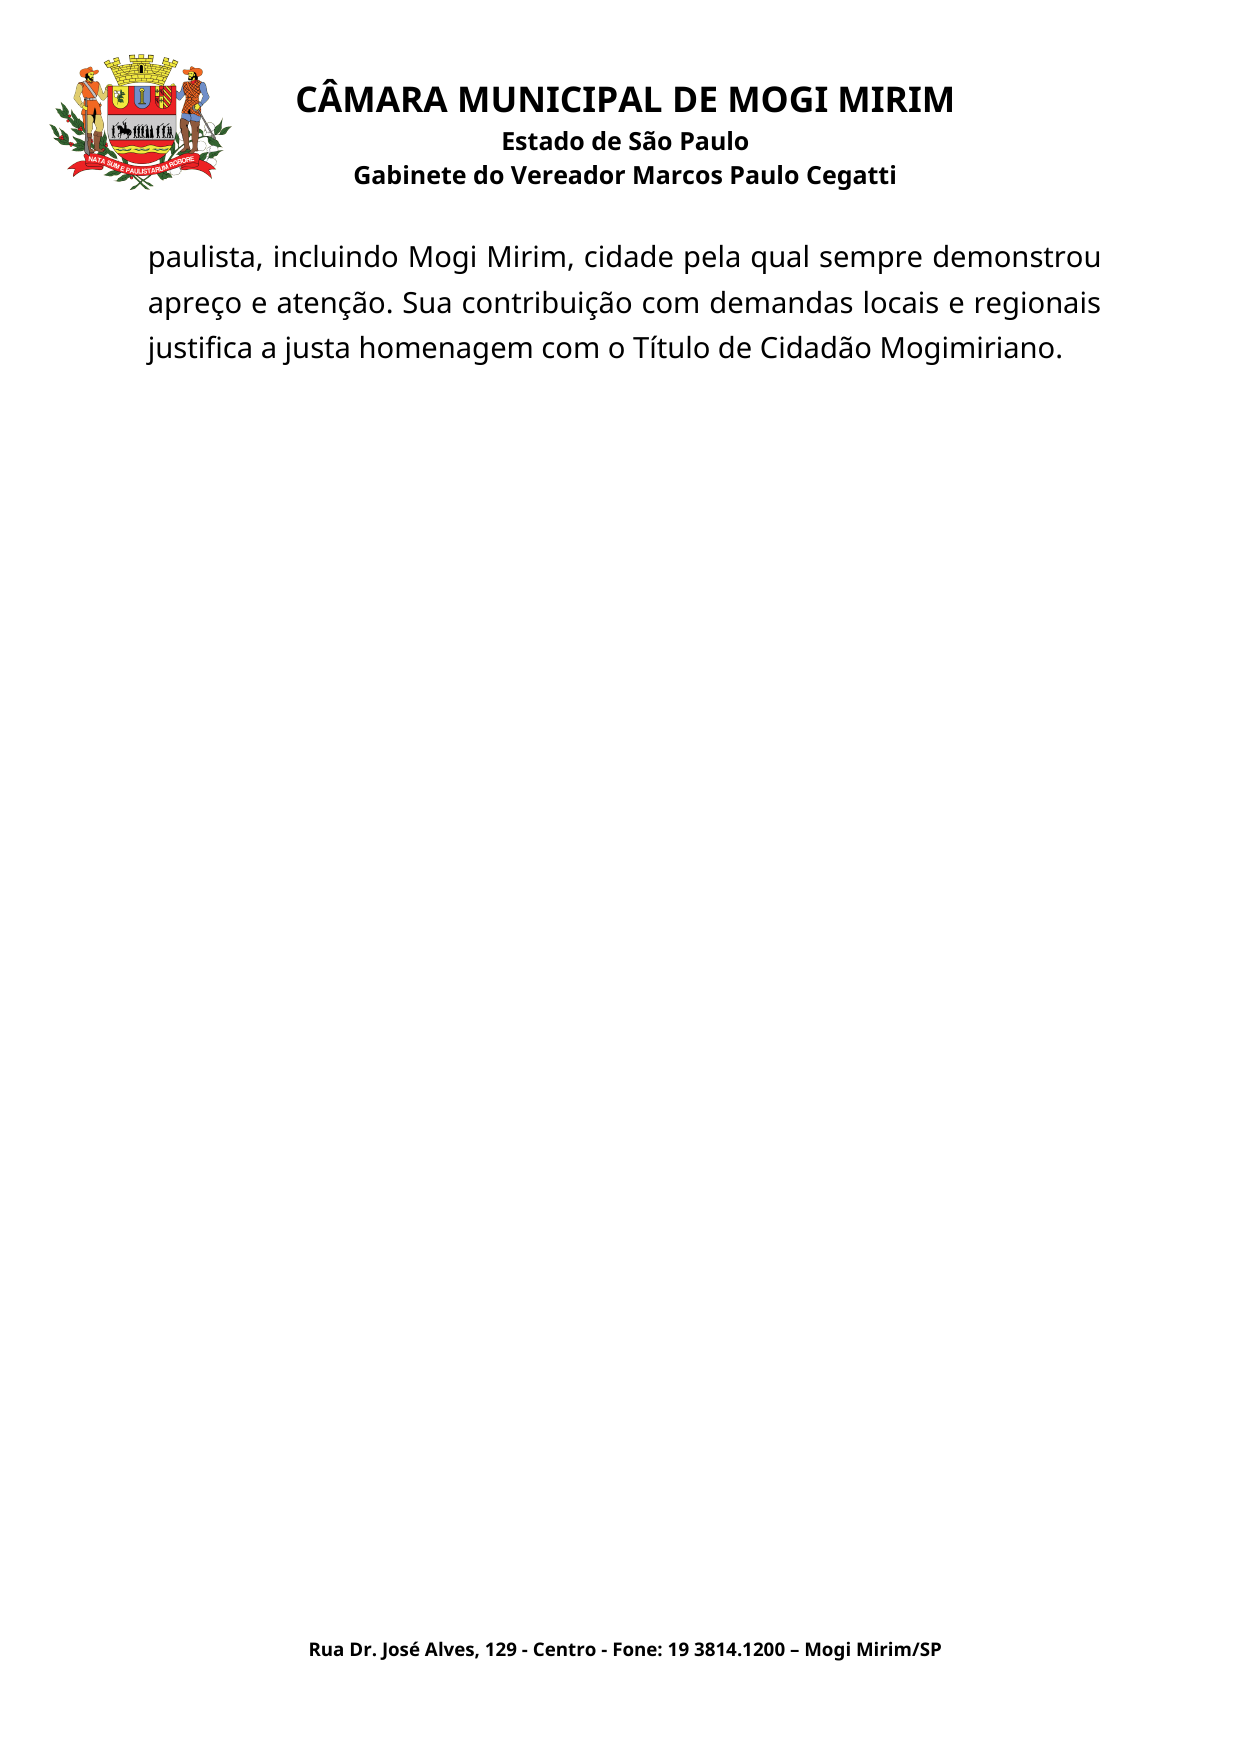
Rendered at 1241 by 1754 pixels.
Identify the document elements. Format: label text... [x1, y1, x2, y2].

picture [26, 42, 253, 202]
text paulista, incluindo Mogi Mirim, cidade pela qual sempre demonstrou apreço e atenção. Sua contribuição com demandas locais e regionais justifica a justa homenagem com o Título de Cidadão Mogimiriano. [148, 236, 1103, 367]
